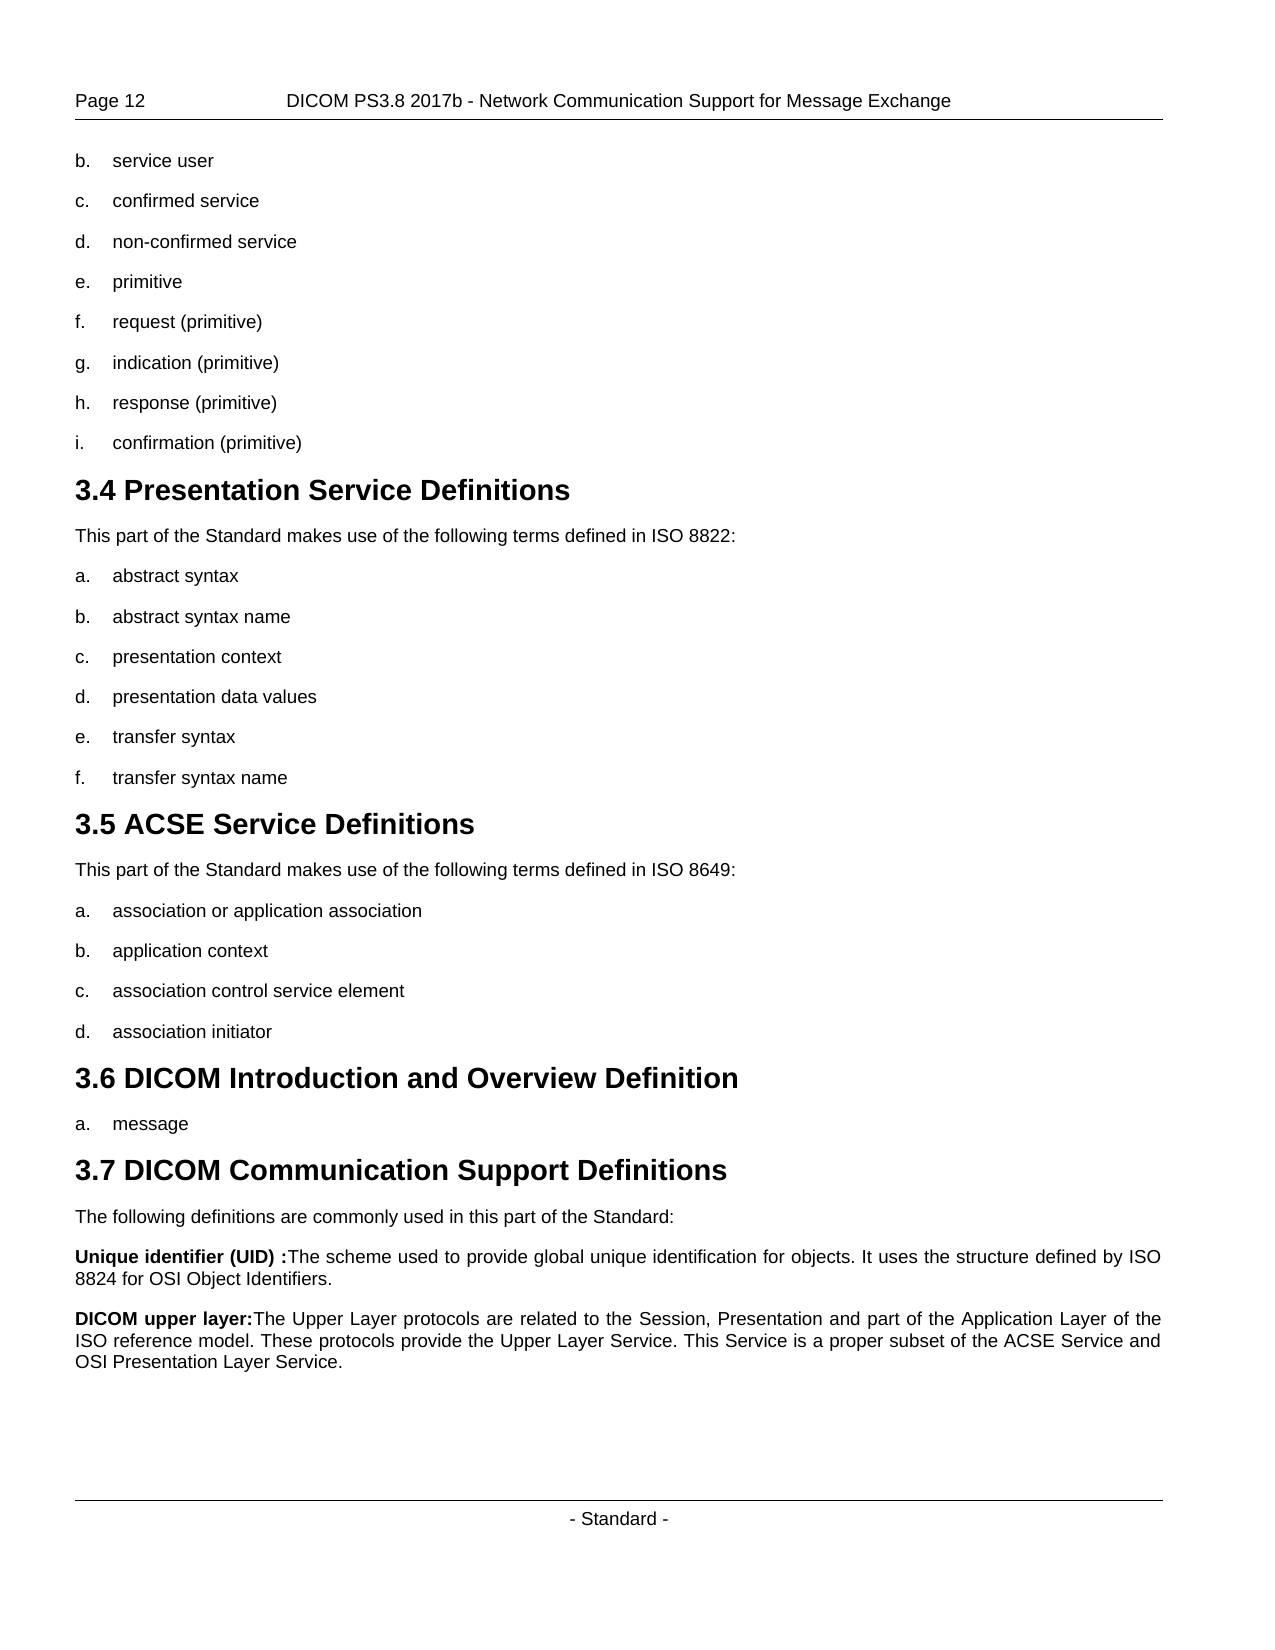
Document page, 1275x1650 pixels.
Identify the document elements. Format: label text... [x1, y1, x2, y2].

list confirmed service [75, 190, 1162, 212]
list primitive [75, 271, 1162, 292]
list association or application association [75, 899, 1162, 921]
list application context [75, 940, 1162, 961]
text 3.4 Presentation Service Definitions [75, 472, 1162, 506]
list service user [75, 150, 1162, 172]
list transfer syntax [75, 726, 1162, 748]
list indication (primitive) [75, 352, 1162, 373]
list confirmation (primitive) [75, 432, 1162, 454]
list abstract syntax [75, 565, 1162, 587]
text Unique identifier (UID) :The scheme used to provide global unique identification for objects. It uses the structure defined by ISO 8824 for OSI Object Identifiers. [75, 1246, 1162, 1289]
list request (primitive) [75, 311, 1162, 333]
text This part of the Standard makes use of the following terms defined in ISO 8822: [75, 525, 1162, 546]
text This part of the Standard makes use of the following terms defined in ISO 8649: [75, 859, 1162, 881]
text DICOM upper layer:The Upper Layer protocols are related to the Session, Presentation and part of the Application Layer of the ISO reference model. These protocols provide the Upper Layer Service. This Service is a proper subset of the ACSE Service and OSI Presentation Layer Service. [75, 1308, 1162, 1373]
text 3.7 DICOM Communication Support Definitions [75, 1153, 1162, 1187]
list association initiator [75, 1021, 1162, 1042]
list presentation data values [75, 686, 1162, 708]
text The following definitions are commonly used in this part of the Standard: [75, 1206, 1162, 1227]
list response (primitive) [75, 392, 1162, 413]
text 3.6 DICOM Introduction and Overview Definition [75, 1061, 1162, 1094]
list message [75, 1113, 1162, 1135]
list abstract syntax name [75, 605, 1162, 627]
list presentation context [75, 646, 1162, 667]
list association control service element [75, 980, 1162, 1002]
list non-confirmed service [75, 231, 1162, 252]
text 3.5 ACSE Service Definitions [75, 807, 1162, 841]
list transfer syntax name [75, 767, 1162, 788]
